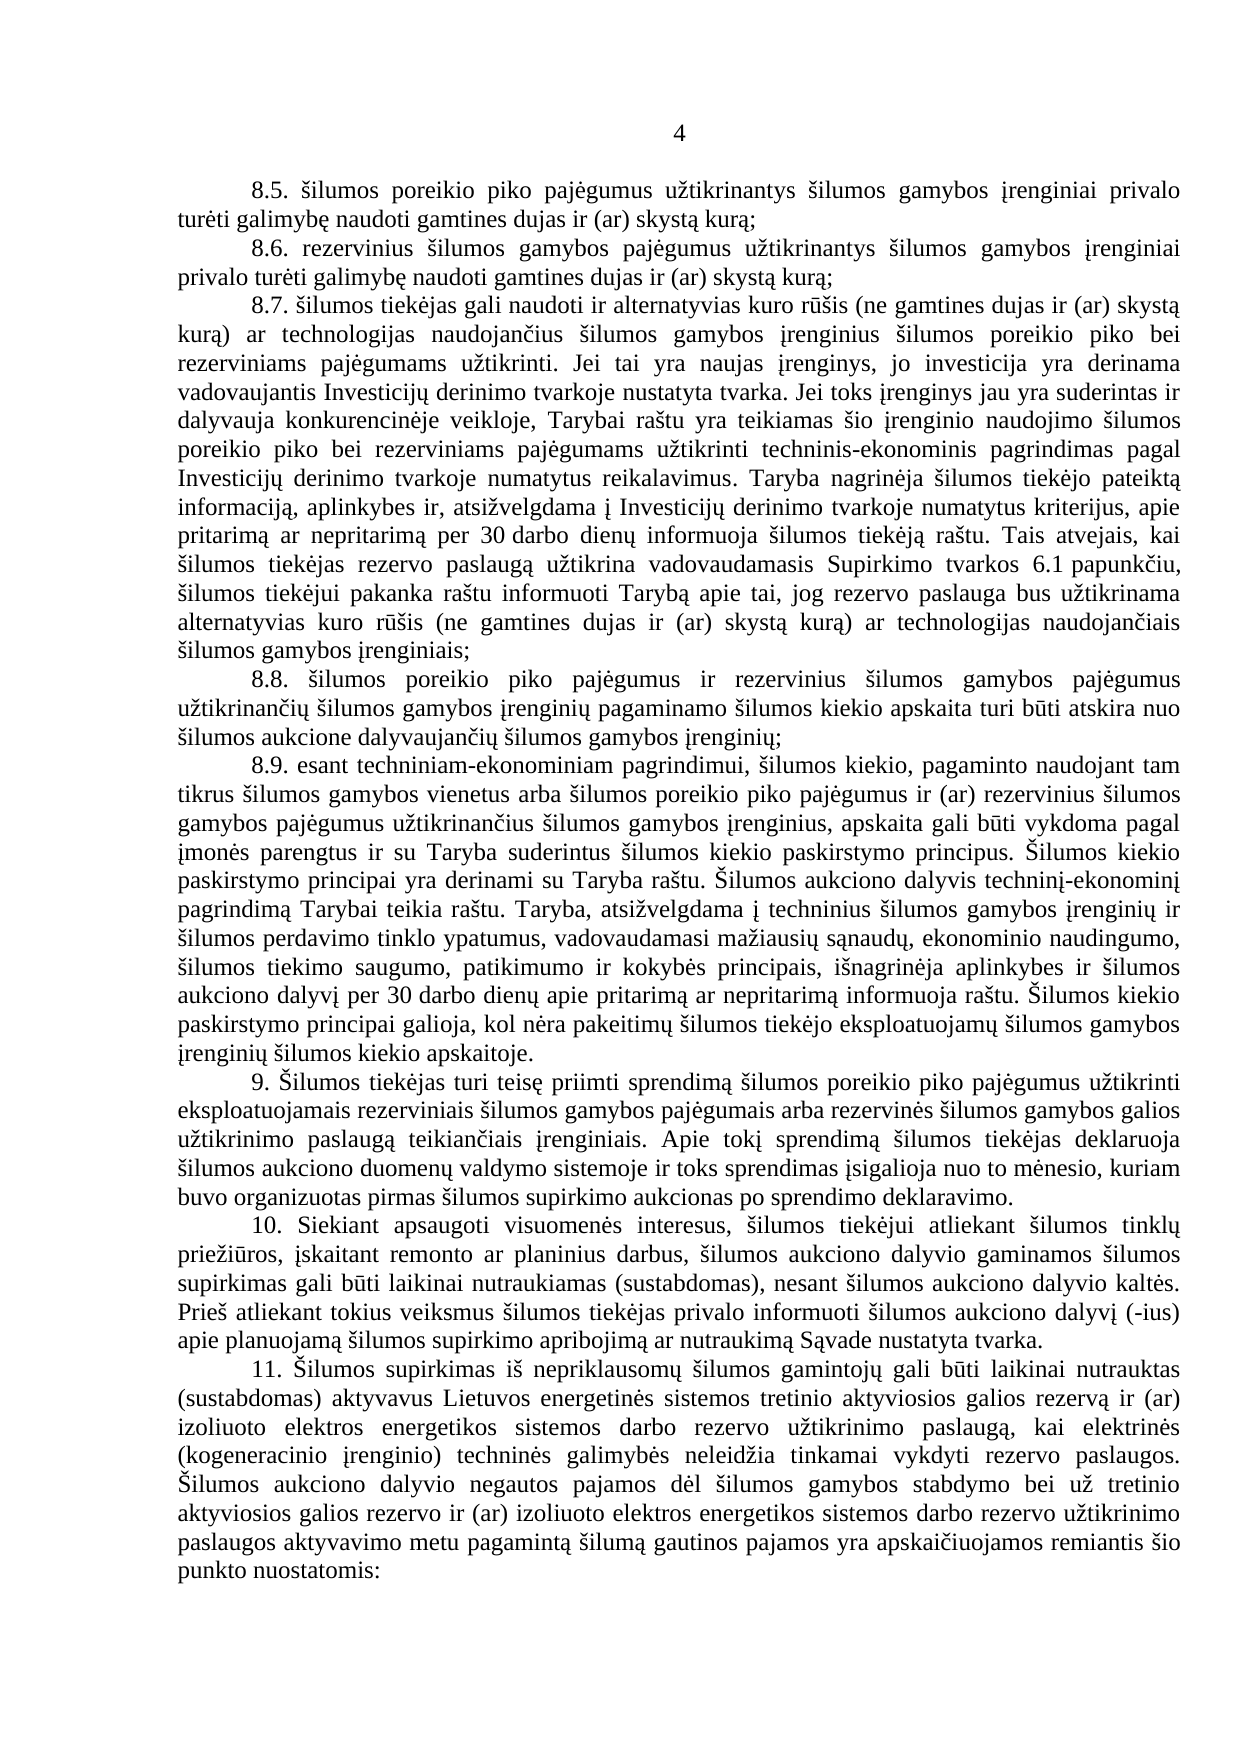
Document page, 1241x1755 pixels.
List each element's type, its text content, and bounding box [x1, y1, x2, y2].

text 8.7. šilumos tiekėjas gali naudoti ir alternatyvias kuro rūšis (ne gamtines dujas ir (ar) skystą kurą) ar technologijas naudojančius šilumos gamybos įrenginius šilumos poreikio piko bei rezerviniams pajėgumams užtikrinti. Jei tai yra naujas įrenginys, jo investicija yra derinama vadovaujantis Investicijų derinimo tvarkoje nustatyta tvarka. Jei toks įrenginys jau yra suderintas ir dalyvauja konkurencinėje veikloje, Tarybai raštu yra teikiamas šio įrenginio naudojimo šilumos poreikio piko bei rezerviniams pajėgumams užtikrinti techninis-ekonominis pagrindimas pagal Investicijų derinimo tvarkoje numatytus reikalavimus. Taryba nagrinėja šilumos tiekėjo pateiktą informaciją, aplinkybes ir, atsižvelgdama į Investicijų derinimo tvarkoje numatytus kriterijus, apie pritarimą ar nepritarimą per 30 darbo dienų informuoja šilumos tiekėją raštu. Tais atvejais, kai šilumos tiekėjas rezervo paslaugą užtikrina vadovaudamasis Supirkimo tvarkos 6.1 papunkčiu, šilumos tiekėjui pakanka raštu informuoti Tarybą apie tai, jog rezervo paslauga bus užtikrinama alternatyvias kuro rūšis (ne gamtines dujas ir (ar) skystą kurą) ar technologijas naudojančiais šilumos gamybos įrenginiais; [177, 291, 1181, 664]
text 8.6. rezervinius šilumos gamybos pajėgumus užtikrinantys šilumos gamybos įrenginiai privalo turėti galimybę naudoti gamtines dujas ir (ar) skystą kurą; [177, 233, 1181, 291]
text 9. Šilumos tiekėjas turi teisę priimti sprendimą šilumos poreikio piko pajėgumus užtikrinti eksploatuojamais rezerviniais šilumos gamybos pajėgumais arba rezervinės šilumos gamybos galios užtikrinimo paslaugą teikiančiais įrenginiais. Apie tokį sprendimą šilumos tiekėjas deklaruoja šilumos aukciono duomenų valdymo sistemoje ir toks sprendimas įsigalioja nuo to mėnesio, kuriam buvo organizuotas pirmas šilumos supirkimo aukcionas po sprendimo deklaravimo. [177, 1067, 1181, 1211]
text 8.8. šilumos poreikio piko pajėgumus ir rezervinius šilumos gamybos pajėgumus užtikrinančių šilumos gamybos įrenginių pagaminamo šilumos kiekio apskaita turi būti atskira nuo šilumos aukcione dalyvaujančių šilumos gamybos įrenginių; [177, 664, 1181, 751]
text 10. Siekiant apsaugoti visuomenės interesus, šilumos tiekėjui atliekant šilumos tinklų priežiūros, įskaitant remonto ar planinius darbus, šilumos aukciono dalyvio gaminamos šilumos supirkimas gali būti laikinai nutraukiamas (sustabdomas), nesant šilumos aukciono dalyvio kaltės. Prieš atliekant tokius veiksmus šilumos tiekėjas privalo informuoti šilumos aukciono dalyvį (-ius) apie planuojamą šilumos supirkimo apribojimą ar nutraukimą Sąvade nustatyta tvarka. [177, 1211, 1181, 1354]
text 8.9. esant techniniam-ekonominiam pagrindimui, šilumos kiekio, pagaminto naudojant tam tikrus šilumos gamybos vienetus arba šilumos poreikio piko pajėgumus ir (ar) rezervinius šilumos gamybos pajėgumus užtikrinančius šilumos gamybos įrenginius, apskaita gali būti vykdoma pagal įmonės parengtus ir su Taryba suderintus šilumos kiekio paskirstymo principus. Šilumos kiekio paskirstymo principai yra derinami su Taryba raštu. Šilumos aukciono dalyvis techninį-ekonominį pagrindimą Tarybai teikia raštu. Taryba, atsižvelgdama į techninius šilumos gamybos įrenginių ir šilumos perdavimo tinklo ypatumus, vadovaudamasi mažiausių sąnaudų, ekonominio naudingumo, šilumos tiekimo saugumo, patikimumo ir kokybės principais, išnagrinėja aplinkybes ir šilumos aukciono dalyvį per 30 darbo dienų apie pritarimą ar nepritarimą informuoja raštu. Šilumos kiekio paskirstymo principai galioja, kol nėra pakeitimų šilumos tiekėjo eksploatuojamų šilumos gamybos įrenginių šilumos kiekio apskaitoje. [177, 751, 1181, 1067]
text 8.5. šilumos poreikio piko pajėgumus užtikrinantys šilumos gamybos įrenginiai privalo turėti galimybę naudoti gamtines dujas ir (ar) skystą kurą; [177, 176, 1181, 233]
text 11. Šilumos supirkimas iš nepriklausomų šilumos gamintojų gali būti laikinai nutrauktas (sustabdomas) aktyvavus Lietuvos energetinės sistemos tretinio aktyviosios galios rezervą ir (ar) izoliuoto elektros energetikos sistemos darbo rezervo užtikrinimo paslaugą, kai elektrinės (kogeneracinio įrenginio) techninės galimybės neleidžia tinkamai vykdyti rezervo paslaugos. Šilumos aukciono dalyvio negautos pajamos dėl šilumos gamybos stabdymo bei už tretinio aktyviosios galios rezervo ir (ar) izoliuoto elektros energetikos sistemos darbo rezervo užtikrinimo paslaugos aktyvavimo metu pagamintą šilumą gautinos pajamos yra apskaičiuojamos remiantis šio punkto nuostatomis: [177, 1354, 1181, 1584]
